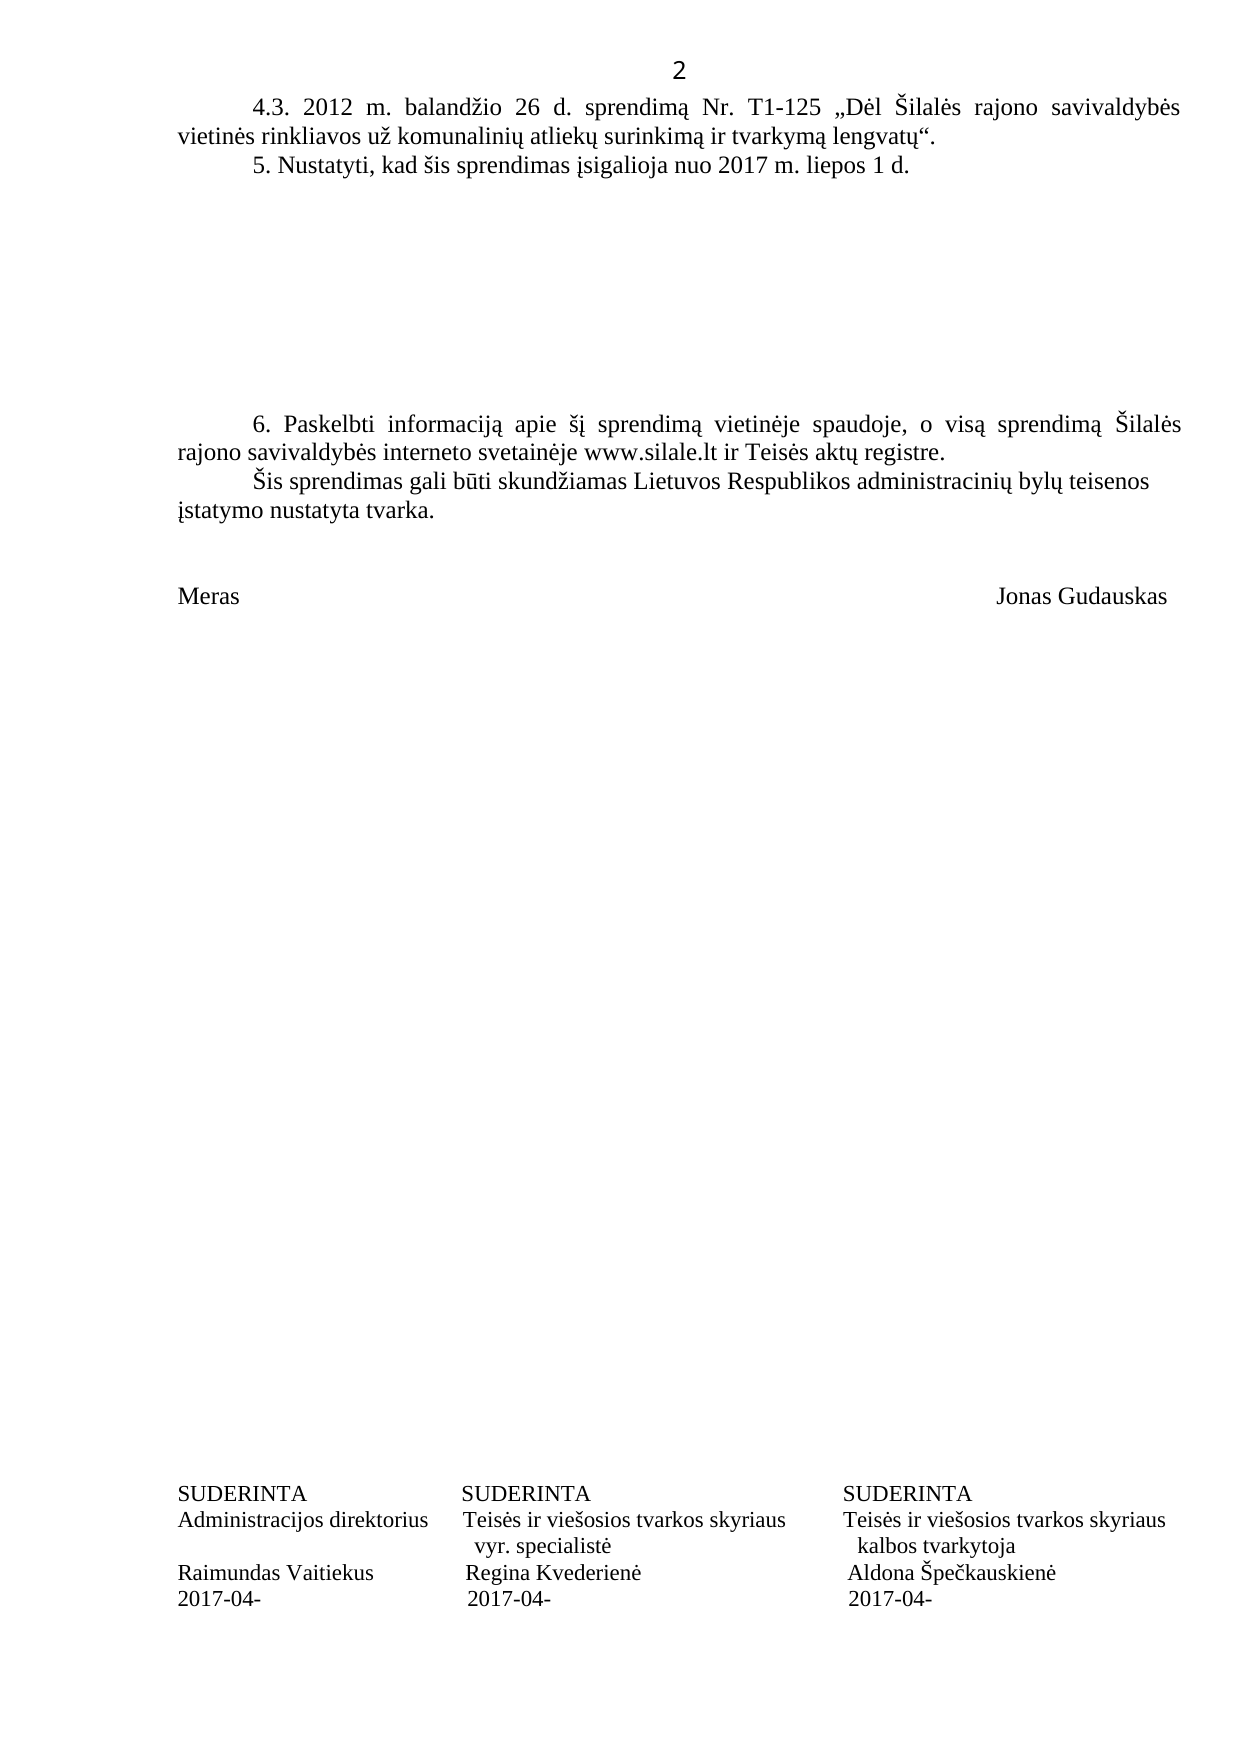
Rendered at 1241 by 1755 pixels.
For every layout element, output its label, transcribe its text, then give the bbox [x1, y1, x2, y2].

text Raimundas Vaitiekus Regina Kvederienė Aldona Špečkauskienė [177, 1559, 1181, 1585]
text 4.3. 2012 m. balandžio 26 d. sprendimą Nr. T1-125 „Dėl Šilalės rajono savivaldybės vietinės rinkliavos už komunalinių atliekų surinkimą ir tvarkymą lengvatų“. [177, 92, 1181, 150]
text Administracijos direktorius Teisės ir viešosios tvarkos skyriaus Teisės ir viešosios tvarkos skyriaus [177, 1506, 1181, 1532]
text Meras Jonas Gudauskas [177, 581, 1181, 610]
text SUDERINTA SUDERINTA SUDERINTA [177, 1480, 1181, 1506]
text Šis sprendimas gali būti skundžiamas Lietuvos Respublikos administracinių bylų teisenos įstatymo nustatyta tvarka. [177, 466, 1181, 524]
text 2017-04- 2017-04- 2017-04- [177, 1585, 1181, 1611]
text 6. Paskelbti informaciją apie šį sprendimą vietinėje spaudoje, o visą sprendimą Šilalės rajono savivaldybės interneto svetainėje www.silale.lt ir Teisės aktų registre. [177, 409, 1181, 466]
text 5. Nustatyti, kad šis sprendimas įsigalioja nuo 2017 m. liepos 1 d. [177, 150, 1181, 179]
text vyr. specialistė kalbos tvarkytoja [177, 1532, 1181, 1559]
